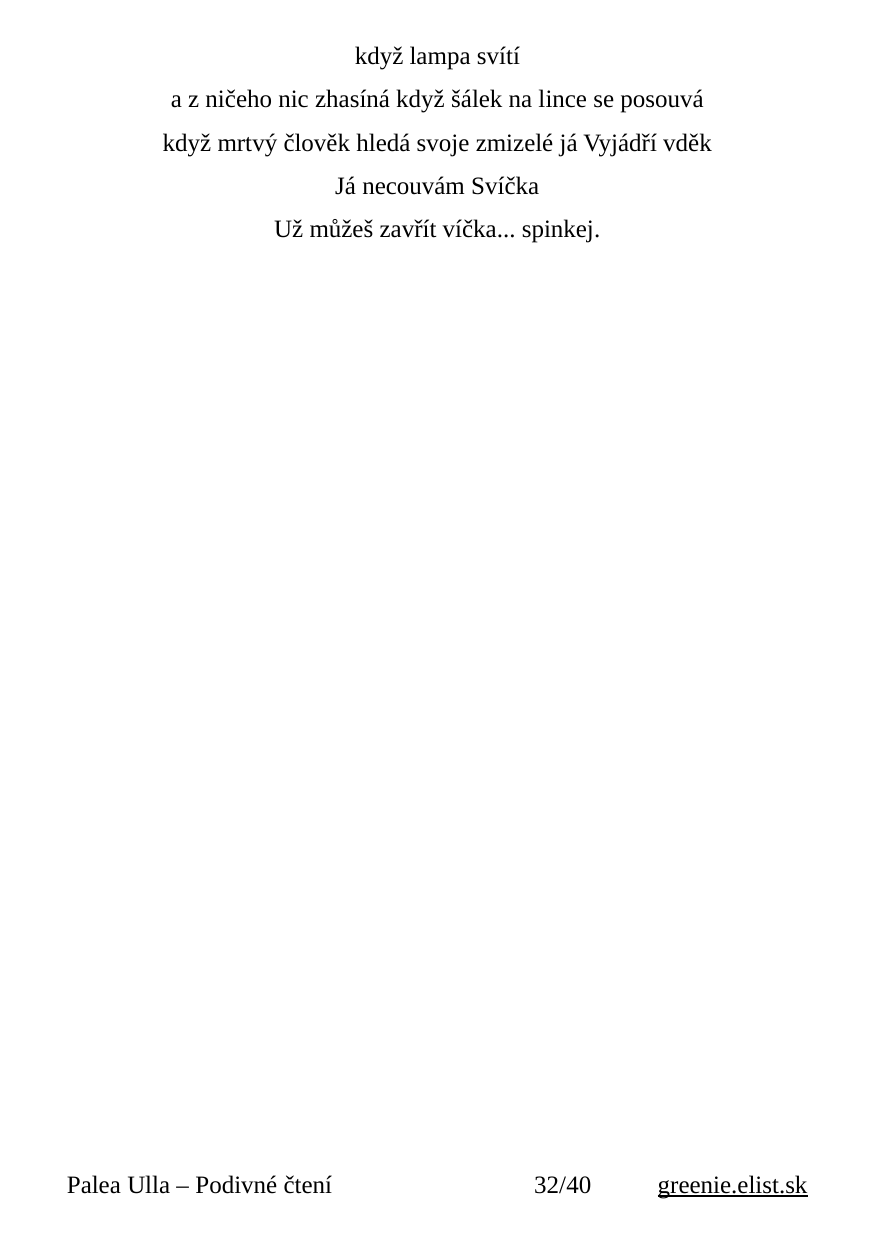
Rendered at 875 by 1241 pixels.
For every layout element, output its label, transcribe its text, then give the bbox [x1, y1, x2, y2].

text Já necouvám Svíčka [41, 171, 833, 199]
text Už můžeš zavřít víčka... spinkej. [41, 214, 833, 243]
text a z ničeho nic zhasíná když šálek na lince se posouvá [41, 84, 833, 113]
text když mrtvý člověk hledá svoje zmizelé já Vyjádří vděk [41, 128, 833, 156]
text když lampa svítí [41, 41, 833, 70]
